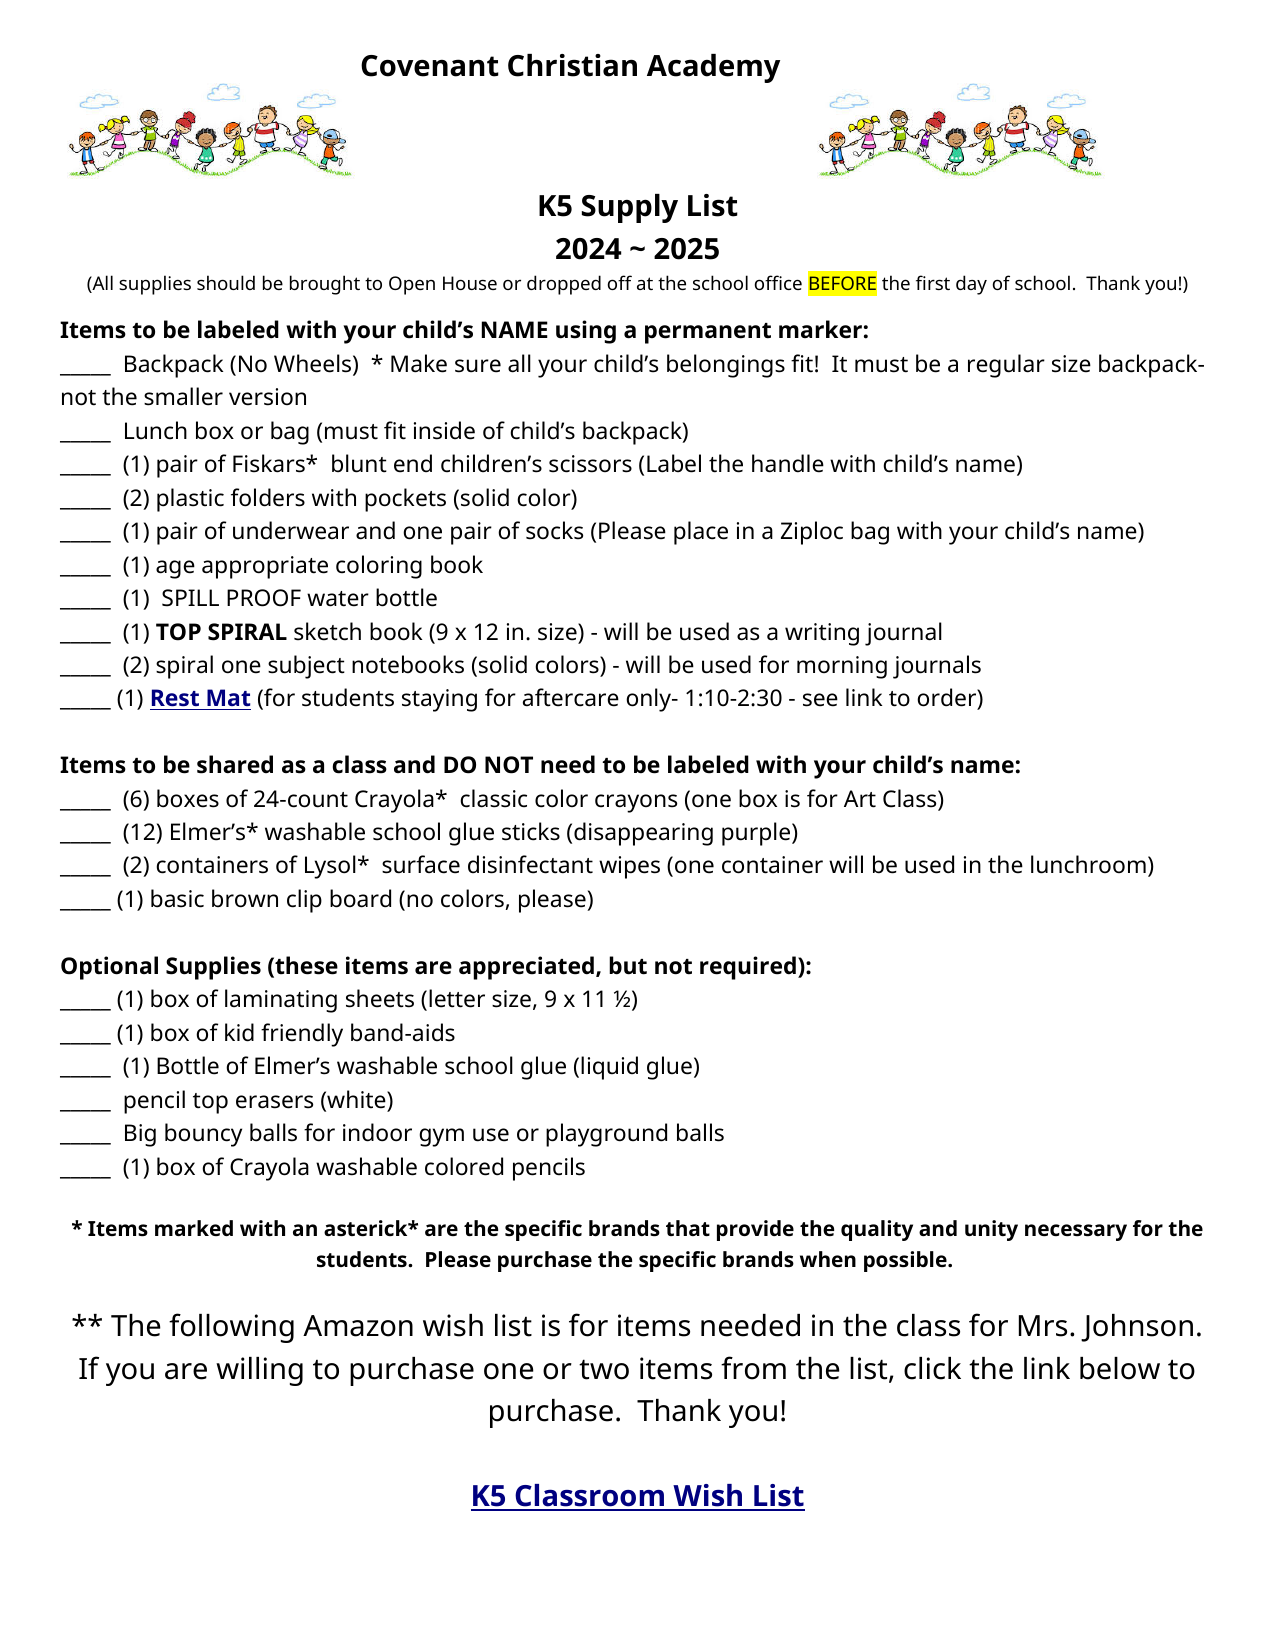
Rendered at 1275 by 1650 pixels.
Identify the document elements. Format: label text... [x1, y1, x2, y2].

text K5 Classroom Wish List [60, 1475, 1215, 1515]
text _____ (2) spiral one subject notebooks (solid colors) - will be used for morning journals [60, 649, 1215, 680]
text _____ (1) Bottle of Elmer’s washable school glue (liquid glue) [60, 1050, 1215, 1081]
text * Items marked with an asterick* are the specific brands that provide the quality and unity necessary for the students. Please purchase the specific brands when possible. [60, 1214, 1215, 1273]
text _____ (2) plastic folders with pockets (solid color) [60, 482, 1215, 513]
text _____ Lunch box or bag (must fit inside of child’s backpack) [60, 415, 1215, 446]
text _____ (1) age appropriate coloring book [60, 548, 1215, 580]
text Optional Supplies (these items are appreciated, but not required): [60, 950, 1215, 981]
text _____ (12) Elmer’s* washable school glue sticks (disappearing purple) [60, 816, 1215, 847]
text _____ Backpack (No Wheels) * Make sure all your child’s belongings fit! It must be a regular size backpack- not the smaller version [60, 348, 1215, 413]
text _____ (1) pair of underwear and one pair of socks (Please place in a Ziploc bag with your child’s name) [60, 515, 1215, 546]
text Covenant Christian Academy [60, 45, 1215, 183]
text K5 Supply List [60, 186, 1215, 225]
text _____ (1) SPILL PROOF water bottle [60, 582, 1215, 613]
text _____ (1) box of kid friendly band-aids [60, 1017, 1215, 1048]
text _____ (1) box of Crayola washable colored pencils [60, 1150, 1215, 1182]
text _____ (1) basic brown clip board (no colors, please) [60, 883, 1215, 914]
text 2024 ~ 2025 [60, 228, 1215, 268]
text _____ (1) Rest Mat (for students staying for aftercare only- 1:10-2:30 - see link to order) [60, 682, 1215, 713]
text _____ (1) pair of Fiskars* blunt end children’s scissors (Label the handle with child’s name) [60, 448, 1215, 479]
text _____ (1) box of laminating sheets (letter size, 9 x 11 ½) [60, 983, 1215, 1014]
text Items to be shared as a class and DO NOT need to be labeled with your child’s name: [60, 749, 1215, 780]
text Items to be labeled with your child’s NAME using a permanent marker: [60, 314, 1215, 346]
text _____ (1) TOP SPIRAL sketch book (9 x 12 in. size) - will be used as a writing journal [60, 615, 1215, 647]
text _____ (2) containers of Lysol* surface disinfectant wipes (one container will be used in the lunchroom) [60, 849, 1215, 881]
text ** The following Amazon wish list is for items needed in the class for Mrs. Johnson. If you are willing to purchase one or two items from the list, click the link below to purchase. Thank you! [60, 1306, 1215, 1430]
text _____ (6) boxes of 24-count Crayola* classic color crayons (one box is for Art Class) [60, 783, 1215, 814]
text _____ pencil top erasers (white) [60, 1083, 1215, 1115]
text (All supplies should be brought to Open House or dropped off at the school office BEFORE the first day of school. Thank you!) [60, 271, 1215, 296]
text _____ Big bouncy balls for indoor gym use or playground balls [60, 1117, 1215, 1148]
